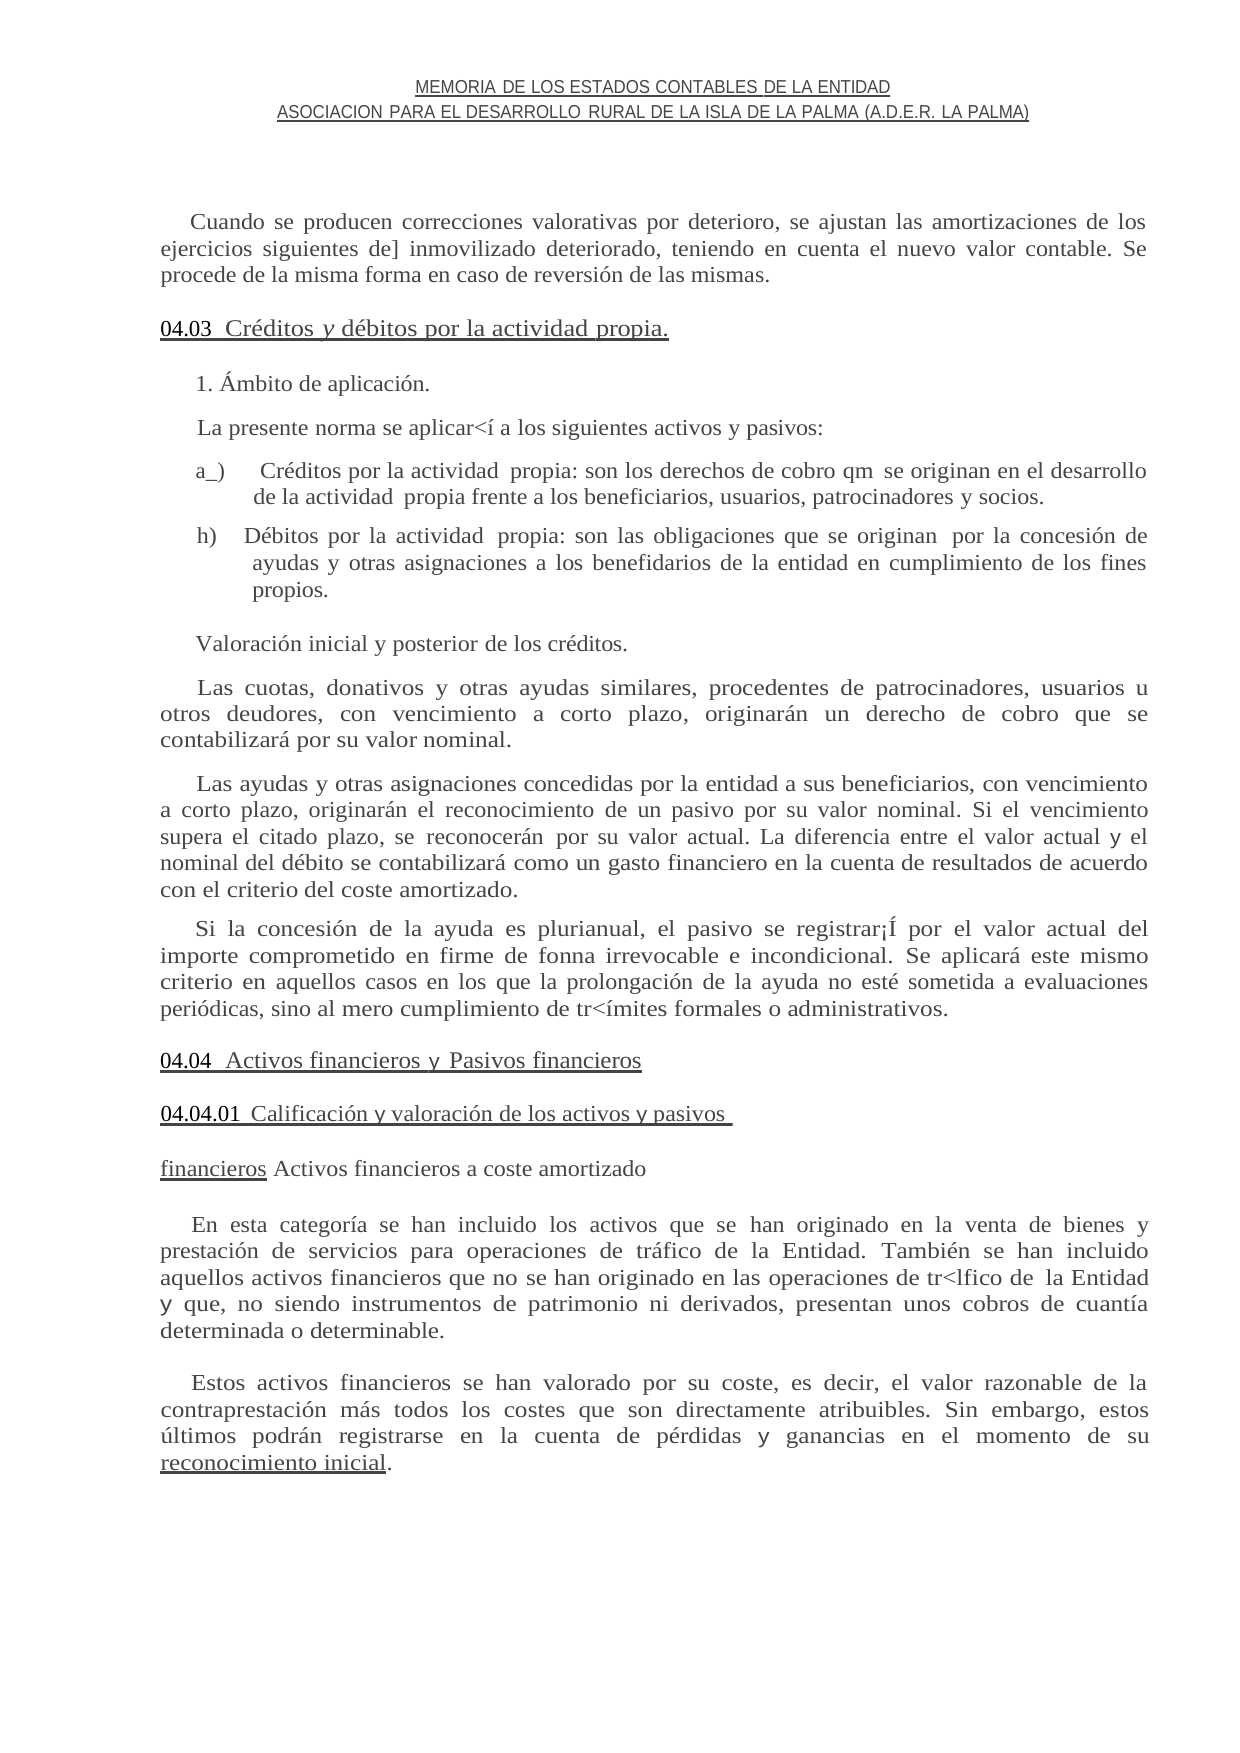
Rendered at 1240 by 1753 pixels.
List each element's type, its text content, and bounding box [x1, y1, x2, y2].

text 1. Ámbito de aplicación. [195, 369, 1239, 396]
text Si la concesión de la ayuda es plurianual, el pasivo se registrar¡Í por el valor actual del importe comprometido en firme de fonna irrevocable e incondicional. Se aplicará este mismo criterio en aquellos casos en los que la prolongación de la ayuda no esté sometida a evaluaciones periódicas, sino al mero cumplimiento de tr<ímites formales o administrativos. [160, 915, 1149, 1021]
text En esta categoría se han incluido los activos que se han originado en la venta de bienes y prestación de servicios para operaciones de tráfico de la Entidad. También se han incluido aquellos activos financieros que no se han originado en las operaciones de tr<lfico de la Entidad y que, no siendo instrumentos de patrimonio ni derivados, presentan unos cobros de cuantía determinada o determinable. [160, 1211, 1149, 1343]
list Créditos y débitos por la actividad propia. [160, 313, 1239, 342]
text La presente norma se aplicar<í a los siguientes activos y pasivos: [197, 414, 1239, 440]
text Las cuotas, donativos y otras ayudas similares, procedentes de patrocinadores, usuarios u otros deudores, con vencimiento a corto plazo, originarán un derecho de cobro que se contabilizará por su valor nominal. [160, 674, 1149, 753]
text h) Débitos por la actividad propia: son las obligaciones que se originan por la concesión de ayudas y otras asignaciones a los benefidarios de la entidad en cumplimiento de los fines propios. [197, 522, 1148, 602]
text Cuando se producen correcciones valorativas por deterioro, se ajustan las amortizaciones de los ejercicios siguientes de] inmovilizado deteriorado, teniendo en cuenta el nuevo valor contable. Se procede de la misma forma en caso de reversión de las mismas. [160, 208, 1148, 288]
text Valoración inicial y posterior de los créditos. [195, 629, 1239, 656]
text Las ayudas y otras asignaciones concedidas por la entidad a sus beneficiarios, con vencimiento a corto plazo, originarán el reconocimiento de un pasivo por su valor nominal. Si el vencimiento supera el citado plazo, se reconocerán por su valor actual. La diferencia entre el valor actual y el nominal del débito se contabilizará como un gasto financiero en la cuenta de resultados de acuerdo con el criterio del coste amortizado. [160, 770, 1149, 902]
list Calificación y valoración de los activos y pasivos financieros Activos financieros a coste amortizado [160, 1100, 833, 1182]
text Estos activos financieros se han valorado por su coste, es decir, el valor razonable de la contraprestación más todos los costes que son directamente atribuibles. Sin embargo, estos últimos podrán registrarse en la cuenta de pérdidas y ganancias en el momento de su reconocimiento inicial. [160, 1369, 1149, 1475]
list Activos financieros y Pasivos financieros [160, 1046, 1239, 1074]
text a_) Créditos por la actividad propia: son los derechos de cobro qm se originan en el desarrollo de la actividad propia frente a los beneficiarios, usuarios, patrocinadores y socios. [195, 457, 1148, 509]
